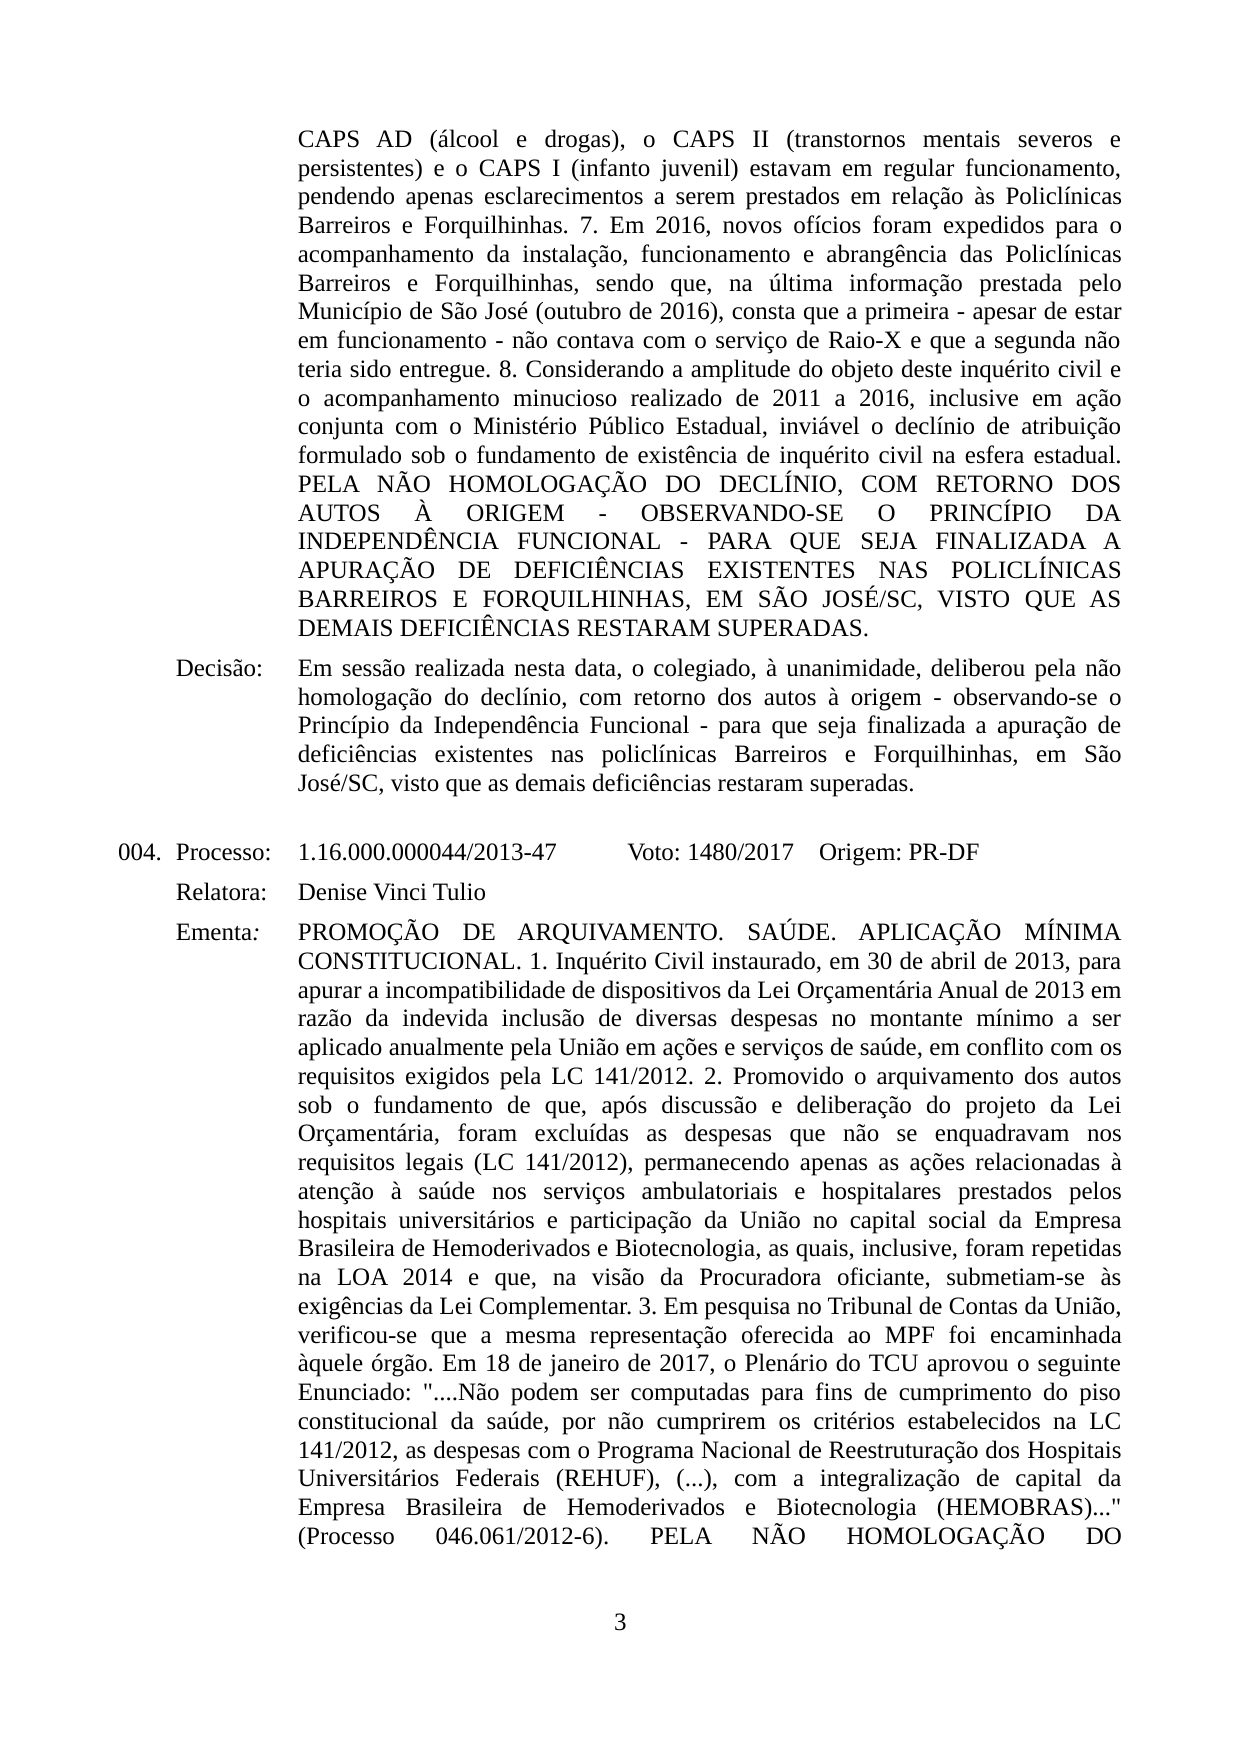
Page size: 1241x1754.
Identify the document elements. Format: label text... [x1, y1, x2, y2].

table_cell Em sessão realizada nesta data, o colegiado, à unanimidade, deliberou pela não homologação do declínio, com retorno dos autos à origem - observando-se o Princípio da Independência Funcional - para que seja finalizada a apuração de deficiências existentes nas policlínicas Barreiros e Forquilhinhas, em São José/SC, visto que as demais deficiências restaram superadas. [292, 647, 1128, 802]
table_cell Denise Vinci Tulio [292, 871, 1128, 911]
table_cell [112, 647, 170, 802]
table_cell [112, 911, 170, 1555]
table_header Voto: 1480/2017 [621, 831, 813, 871]
table_cell [112, 871, 170, 911]
table_header 1.16.000.000044/2013-47 [292, 831, 621, 871]
table_header 004. [112, 831, 170, 871]
table_cell PROMOÇÃO DE ARQUIVAMENTO. SAÚDE. APLICAÇÃO MÍNIMA CONSTITUCIONAL. 1. Inquérito Civil instaurado, em 30 de abril de 2013, para apurar a incompatibilidade de dispositivos da Lei Orçamentária Anual de 2013 em razão da indevida inclusão de diversas despesas no montante mínimo a ser aplicado anualmente pela União em ações e serviços de saúde, em conflito com os requisitos exigidos pela LC 141/2012. 2. Promovido o arquivamento dos autos sob o fundamento de que, após discussão e deliberação do projeto da Lei Orçamentária, foram excluídas as despesas que não se enquadravam nos requisitos legais (LC 141/2012), permanecendo apenas as ações relacionadas à atenção à saúde nos serviços ambulatoriais e hospitalares prestados pelos hospitais universitários e participação da União no capital social da Empresa Brasileira de Hemoderivados e Biotecnologia, as quais, inclusive, foram repetidas na LOA 2014 e que, na visão da Procuradora oficiante, submetiam-se às exigências da Lei Complementar. 3. Em pesquisa no Tribunal de Contas da União, verificou-se que a mesma representação oferecida ao MPF foi encaminhada àquele órgão. Em 18 de janeiro de 2017, o Plenário do TCU aprovou o seguinte Enunciado: "....Não podem ser computadas para fins de cumprimento do piso constitucional da saúde, por não cumprirem os critérios estabelecidos na LC 141/2012, as despesas com o Programa Nacional de Reestruturação dos Hospitais Universitários Federais (REHUF), (...), com a integralização de capital da Empresa Brasileira de Hemoderivados e Biotecnologia (HEMOBRAS)..." (Processo 046.061/2012-6). PELA NÃO HOMOLOGAÇÃO DO [292, 911, 1128, 1555]
table_cell [170, 118, 292, 647]
table_cell Decisão: [170, 647, 292, 802]
table_header Processo: [170, 831, 292, 871]
table_cell [112, 118, 170, 647]
table_header Origem: PR-DF [813, 831, 1128, 871]
table_cell CAPS AD (álcool e drogas), o CAPS II (transtornos mentais severos e persistentes) e o CAPS I (infanto juvenil) estavam em regular funcionamento, pendendo apenas esclarecimentos a serem prestados em relação às Policlínicas Barreiros e Forquilhinhas. 7. Em 2016, novos ofícios foram expedidos para o acompanhamento da instalação, funcionamento e abrangência das Policlínicas Barreiros e Forquilhinhas, sendo que, na última informação prestada pelo Município de São José (outubro de 2016), consta que a primeira - apesar de estar em funcionamento - não contava com o serviço de Raio-X e que a segunda não teria sido entregue. 8. Considerando a amplitude do objeto deste inquérito civil e o acompanhamento minucioso realizado de 2011 a 2016, inclusive em ação conjunta com o Ministério Público Estadual, inviável o declínio de atribuição formulado sob o fundamento de existência de inquérito civil na esfera estadual. PELA NÃO HOMOLOGAÇÃO DO DECLÍNIO, COM RETORNO DOS AUTOS À ORIGEM - OBSERVANDO-SE O PRINCÍPIO DA INDEPENDÊNCIA FUNCIONAL - PARA QUE SEJA FINALIZADA A APURAÇÃO DE DEFICIÊNCIAS EXISTENTES NAS POLICLÍNICAS BARREIROS E FORQUILHINHAS, EM SÃO JOSÉ/SC, VISTO QUE AS DEMAIS DEFICIÊNCIAS RESTARAM SUPERADAS. [292, 118, 1128, 647]
table_cell Ementa: [170, 911, 292, 1555]
table_cell Relatora: [170, 871, 292, 911]
